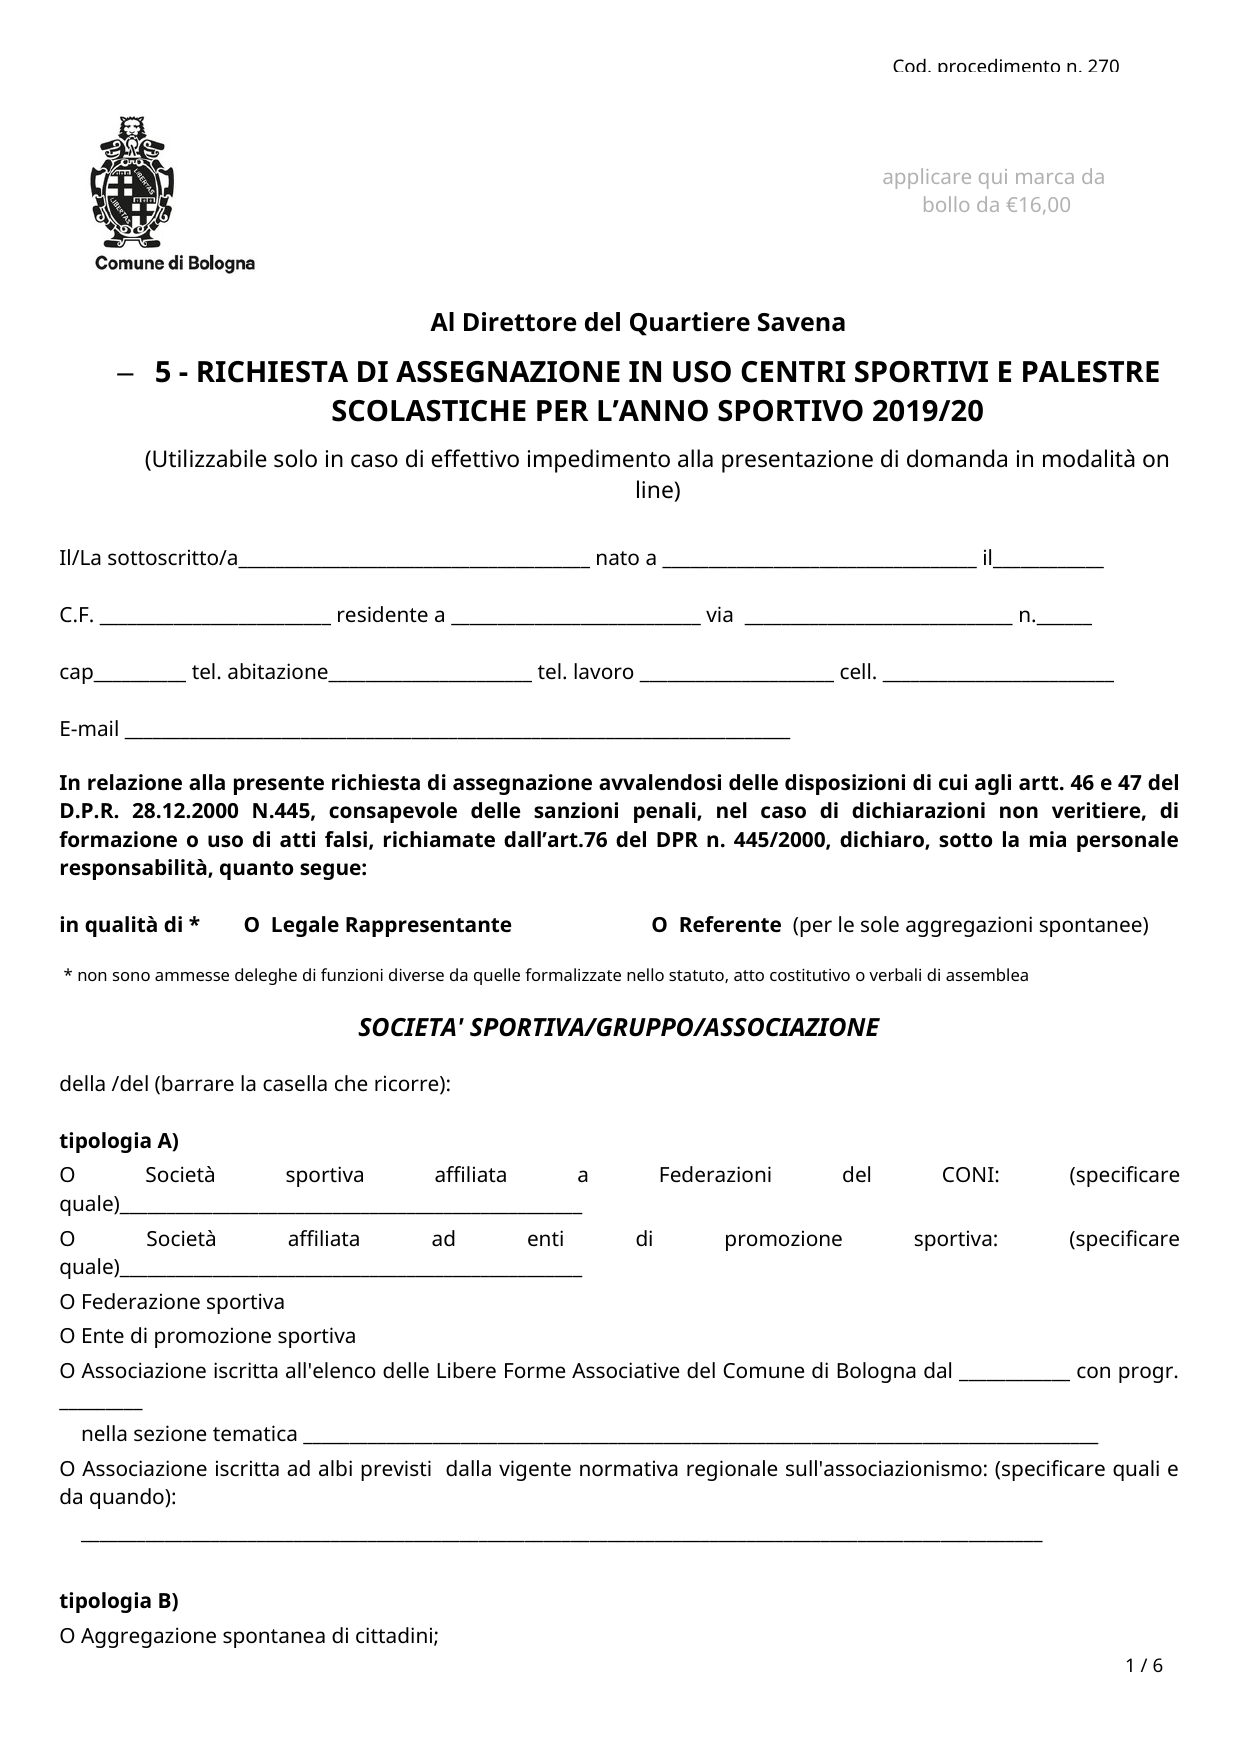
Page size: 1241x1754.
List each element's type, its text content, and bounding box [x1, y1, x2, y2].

text in qualità di * O Legale Rappresentante O Referente (per le sole aggregazioni spontanee) [59, 910, 1181, 938]
text O Federazione sportiva [59, 1287, 1181, 1315]
text O Associazione iscritta all'elenco delle Libere Forme Associative del Comune di Bologna dal ____________ con progr. _________ [59, 1356, 1181, 1413]
text nella sezione tematica ______________________________________________________________________________________ [59, 1419, 1181, 1448]
text O Associazione iscritta ad albi previsti dalla vigente normativa regionale sull'associazionismo: (specificare quali e da quando): [59, 1454, 1181, 1511]
text * non sono ammesse deleghe di funzioni diverse da quelle formalizzate nello statuto, atto costitutivo o verbali di assemblea [59, 964, 1181, 987]
text Al Direttore del Quartiere Savena [59, 304, 1181, 338]
text C.F. _________________________ residente a ___________________________ via _____________________________ n.______ [59, 600, 1181, 629]
text Il/La sottoscritto/a______________________________________ nato a __________________________________ il____________ [59, 543, 1181, 572]
text In relazione alla presente richiesta di assegnazione avvalendosi delle disposizioni di cui agli artt. 46 e 47 del D.P.R. 28.12.2000 N.445, consapevole delle sanzioni penali, nel caso di dichiarazioni non veritiere, di formazione o uso di atti falsi, richiamate dall’art.76 del DPR n. 445/2000, dichiaro, sotto la mia personale responsabilità, quanto segue: [59, 768, 1181, 882]
picture [84, 108, 264, 276]
text Cod. procedimento n. 270 [836, 53, 1176, 72]
text della /del (barrare la casella che ricorre): [59, 1069, 1181, 1097]
text O Ente di promozione sportiva [59, 1322, 1181, 1350]
text tipologia B) [59, 1587, 1181, 1615]
text cap__________ tel. abitazione______________________ tel. lavoro _____________________ cell. _________________________ [59, 657, 1181, 686]
text E-mail ________________________________________________________________________ [59, 714, 1181, 742]
text O Società affiliata ad enti di promozione sportiva: (specificare quale)__________________________________________________ [59, 1224, 1181, 1281]
list (Utilizzabile solo in caso di effettivo impedimento alla presentazione di domanda in modalità on line) [97, 443, 1181, 505]
text ________________________________________________________________________________________________________ [59, 1517, 1181, 1546]
text bollo da €16,00 [836, 191, 1157, 219]
text SOCIETA' SPORTIVA/GRUPPO/ASSOCIAZIONE [59, 1009, 1181, 1043]
text O Società sportiva affiliata a Federazioni del CONI: (specificare quale)__________________________________________________ [59, 1161, 1181, 1217]
text tipologia A) [59, 1126, 1181, 1154]
list 5 - RICHIESTA DI ASSEGNAZIONE IN USO CENTRI SPORTIVI E PALESTRE SCOLASTICHE PER L’ANNO SPORTIVO 2019/20 [97, 351, 1181, 430]
text O Aggregazione spontanea di cittadini; [59, 1621, 1181, 1650]
text applicare qui marca da [836, 162, 1157, 191]
